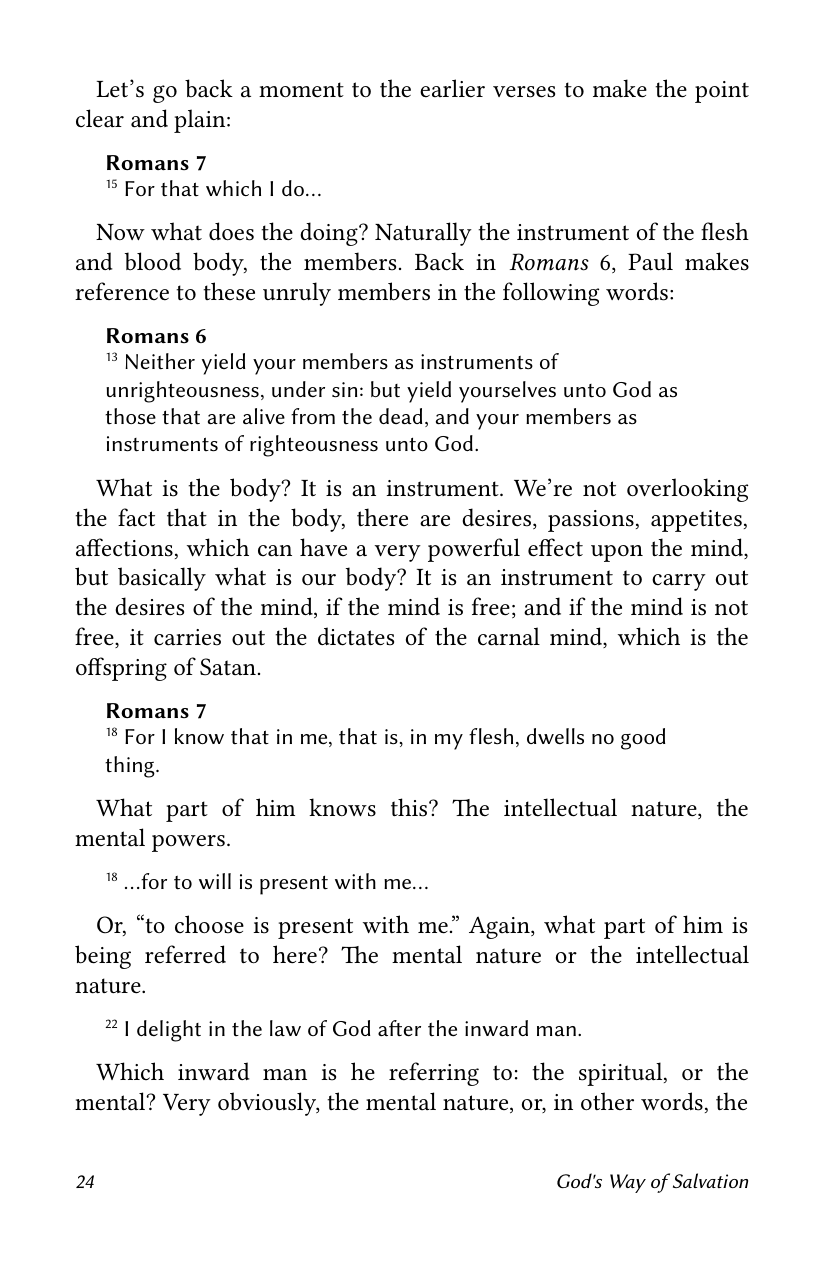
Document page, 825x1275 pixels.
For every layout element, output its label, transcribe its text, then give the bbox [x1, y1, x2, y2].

text Let’s go back a moment to the earlier verses to make the point clear and plain: [75, 75, 750, 133]
text 18 ...for to will is present with me… [105, 869, 720, 895]
text Romans 7 [105, 698, 750, 724]
text 22 I delight in the law of God after the inward man. [105, 1016, 720, 1042]
text Which inward man is he referring to: the spiritual, or the mental? Very obviously, the mental nature, or, in other words, the [75, 1058, 750, 1117]
text Now what does the doing? Naturally the instrument of the flesh and blood body, the members. Back in Romans 6, Paul makes reference to these unruly members in the following words: [75, 218, 750, 307]
text Romans 6 [105, 323, 750, 349]
text 15 For that which I do… [105, 176, 720, 202]
text Or, “to choose is present with me.” Again, what part of him is being referred to here? The mental nature or the intellectual nature. [75, 911, 750, 999]
text 18 For I know that in me, that is, in my flesh, dwells no good thing. [105, 724, 720, 778]
text What part of him knows this? The intellectual nature, the mental powers. [75, 794, 750, 852]
text 13 Neither yield your members as instruments of unrighteousness, under sin: but yield yourselves unto God as those that are alive from the dead, and your members as instruments of righteousness unto God. [105, 349, 720, 457]
text What is the body? It is an instrument. We’re not overlooking the fact that in the body, there are desires, passions, appetites, affections, which can have a very powerful effect upon the mind, but basically what is our body? It is an instrument to carry out the desires of the mind, if the mind is free; and if the mind is not free, it carries out the dictates of the carnal mind, which is the offspring of Satan. [75, 474, 750, 682]
text Romans 7 [105, 150, 750, 176]
